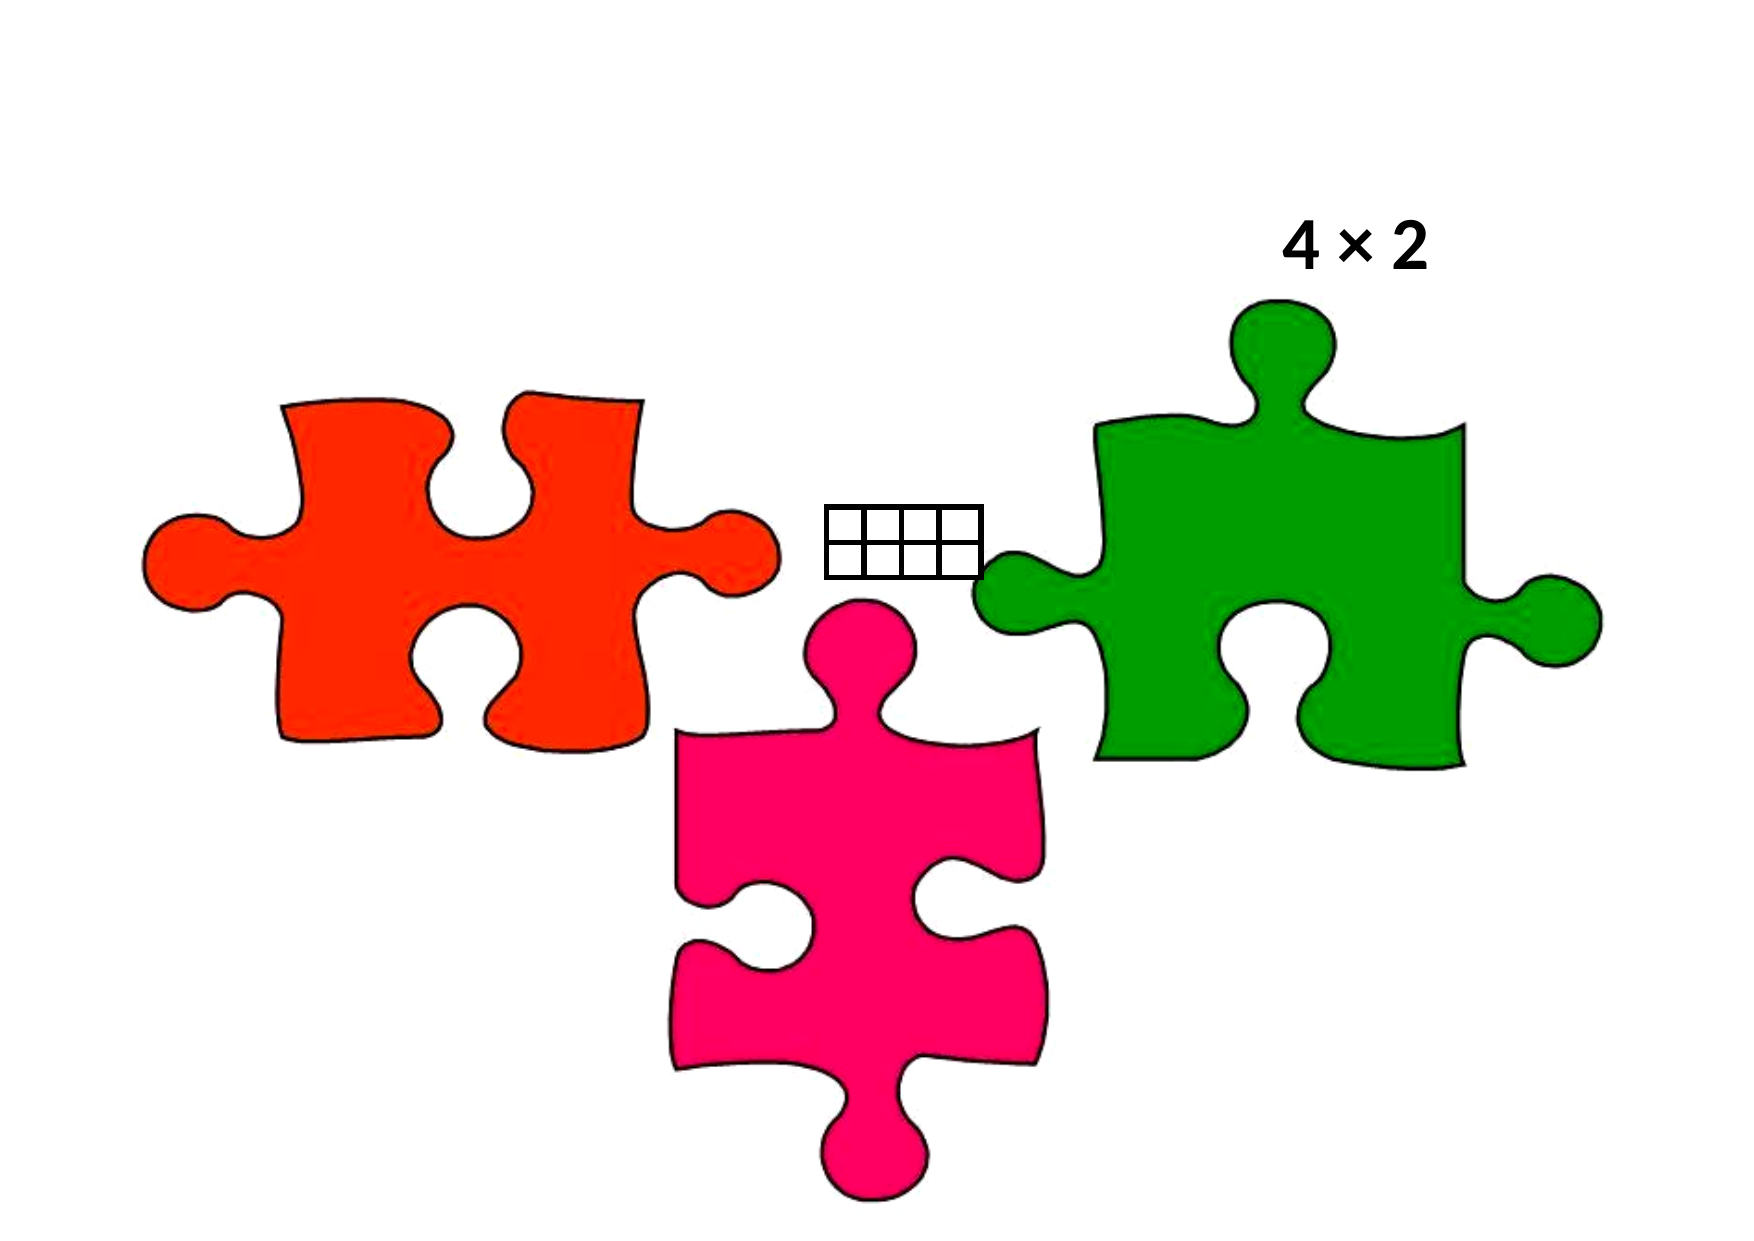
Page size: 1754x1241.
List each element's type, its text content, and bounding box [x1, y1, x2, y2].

table_cell [829, 545, 861, 575]
text 4 × 2 [1164, 197, 1531, 289]
table_cell [867, 545, 899, 575]
table_header [867, 510, 899, 540]
table_header [829, 510, 861, 540]
table_cell [904, 545, 936, 575]
table_cell [942, 545, 978, 575]
table_header [942, 510, 978, 540]
table_header [904, 510, 936, 540]
picture [138, 296, 1623, 1239]
